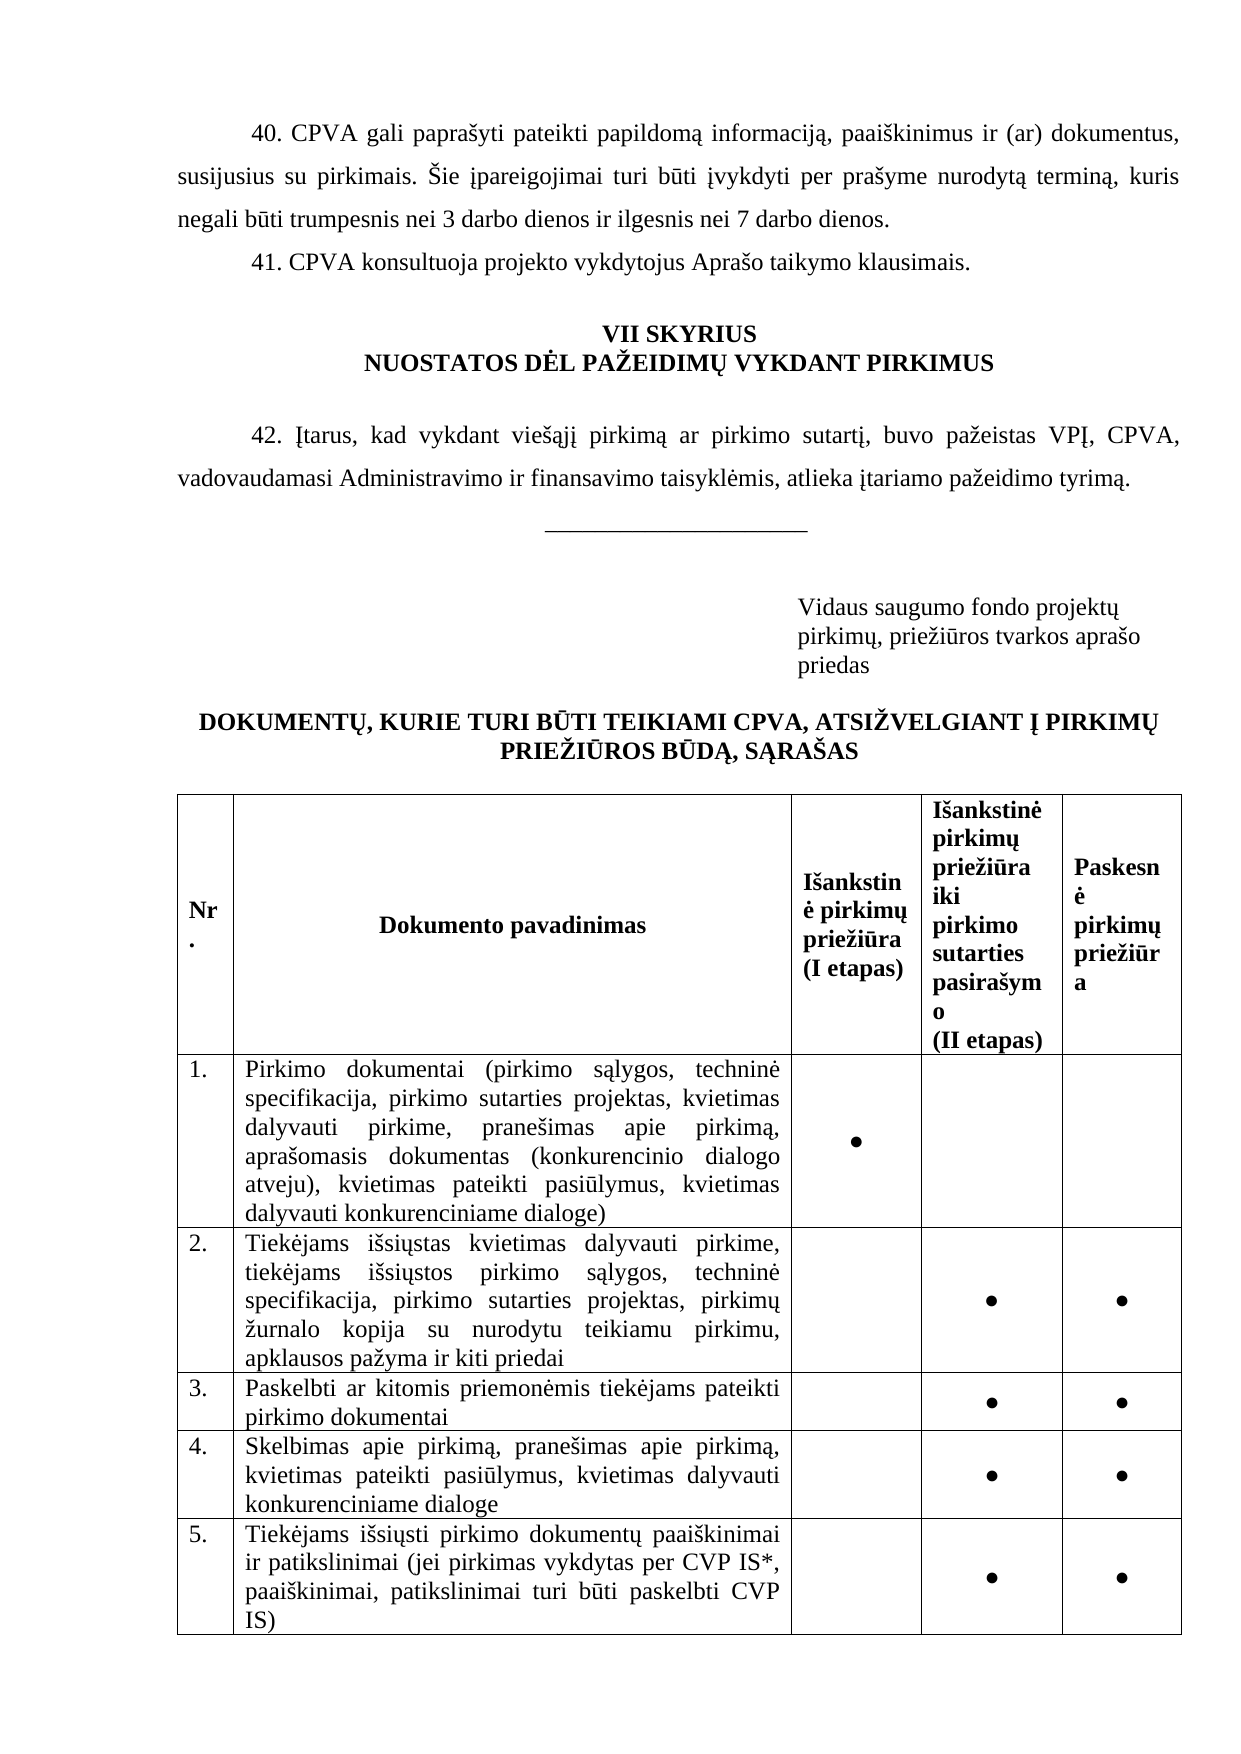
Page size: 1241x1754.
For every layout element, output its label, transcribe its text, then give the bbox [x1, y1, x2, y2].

table_cell 4. [178, 1431, 233, 1518]
table_cell 5. [178, 1519, 233, 1634]
table_header Dokumento pavadinimas [234, 795, 791, 1053]
text _____________________ [177, 506, 1181, 535]
text Vidaus saugumo fondo projektų [797, 592, 1181, 621]
table_cell Skelbimas apie pirkimą, pranešimas apie pirkimą, kvietimas pateikti pasiūlymus, kvietimas dalyvauti konkurenciniame dialoge [234, 1431, 791, 1518]
table_header Nr. [178, 795, 233, 1053]
table_cell ● [922, 1519, 1062, 1634]
text 40. CPVA gali paprašyti pateikti papildomą informaciją, paaiškinimus ir (ar) dokumentus, susijusius su pirkimais. Šie įpareigojimai turi būti įvykdyti per prašyme nurodytą terminą, kuris negali būti trumpesnis nei 3 darbo dienos ir ilgesnis nei 7 darbo dienos. [177, 118, 1181, 233]
text pirkimų, priežiūros tvarkos aprašo [797, 621, 1181, 650]
table_cell Tiekėjams išsiųstas kvietimas dalyvauti pirkime, tiekėjams išsiųstos pirkimo sąlygos, techninė specifikacija, pirkimo sutarties projektas, pirkimų žurnalo kopija su nurodytu teikiamu pirkimu, apklausos pažyma ir kiti priedai [234, 1228, 791, 1372]
table_cell ● [1063, 1373, 1181, 1430]
table_header Išankstinė pirkimų priežiūra (I etapas) [792, 795, 921, 1053]
table_cell 1. [178, 1055, 233, 1227]
table_cell Pirkimo dokumentai (pirkimo sąlygos, techninė specifikacija, pirkimo sutarties projektas, kvietimas dalyvauti pirkime, pranešimas apie pirkimą, aprašomasis dokumentas (konkurencinio dialogo atveju), kvietimas pateikti pasiūlymus, kvietimas dalyvauti konkurenciniame dialoge) [234, 1055, 791, 1227]
table_cell 3. [178, 1373, 233, 1430]
table_cell [792, 1373, 921, 1430]
table_cell ● [922, 1431, 1062, 1518]
table_cell ● [1063, 1519, 1181, 1634]
text VII SKYRIUS [177, 319, 1181, 348]
text 42. Įtarus, kad vykdant viešąjį pirkimą ar pirkimo sutartį, buvo pažeistas VPĮ, CPVA, vadovaudamasi Administravimo ir finansavimo taisyklėmis, atlieka įtariamo pažeidimo tyrimą. [177, 420, 1181, 492]
table_cell [792, 1431, 921, 1518]
table_cell ● [1063, 1228, 1181, 1372]
table_cell [1063, 1055, 1181, 1227]
table_cell [922, 1055, 1062, 1227]
table_cell [792, 1228, 921, 1372]
table_cell ● [1063, 1431, 1181, 1518]
table_cell ● [922, 1228, 1062, 1372]
table_cell 2. [178, 1228, 233, 1372]
table_cell Tiekėjams išsiųsti pirkimo dokumentų paaiškinimai ir patikslinimai (jei pirkimas vykdytas per CVP IS*, paaiškinimai, patikslinimai turi būti paskelbti CVP IS) [234, 1519, 791, 1634]
table_header Išankstinė pirkimų priežiūra iki pirkimo sutarties pasirašymo (II etapas) [922, 795, 1062, 1053]
text 41. CPVA konsultuoja projekto vykdytojus Aprašo taikymo klausimais. [177, 247, 1181, 276]
table_cell ● [922, 1373, 1062, 1430]
text priedas [797, 650, 1181, 679]
table_cell [792, 1519, 921, 1634]
table_cell Paskelbti ar kitomis priemonėmis tiekėjams pateikti pirkimo dokumentai [234, 1373, 791, 1430]
text NUOSTATOS DĖL PAŽEIDIMŲ VYKDANT PIRKIMUS [177, 348, 1181, 377]
table_cell ● [792, 1055, 921, 1227]
text DOKUMENTŲ, KURIE TURI BŪTI TEIKIAMI CPVA, ATSIŽVELGIANT Į PIRKIMŲ PRIEŽIŪROS BŪDĄ, SĄRAŠAS [177, 707, 1181, 765]
table_header Paskesnė pirkimų priežiūra [1063, 795, 1181, 1053]
